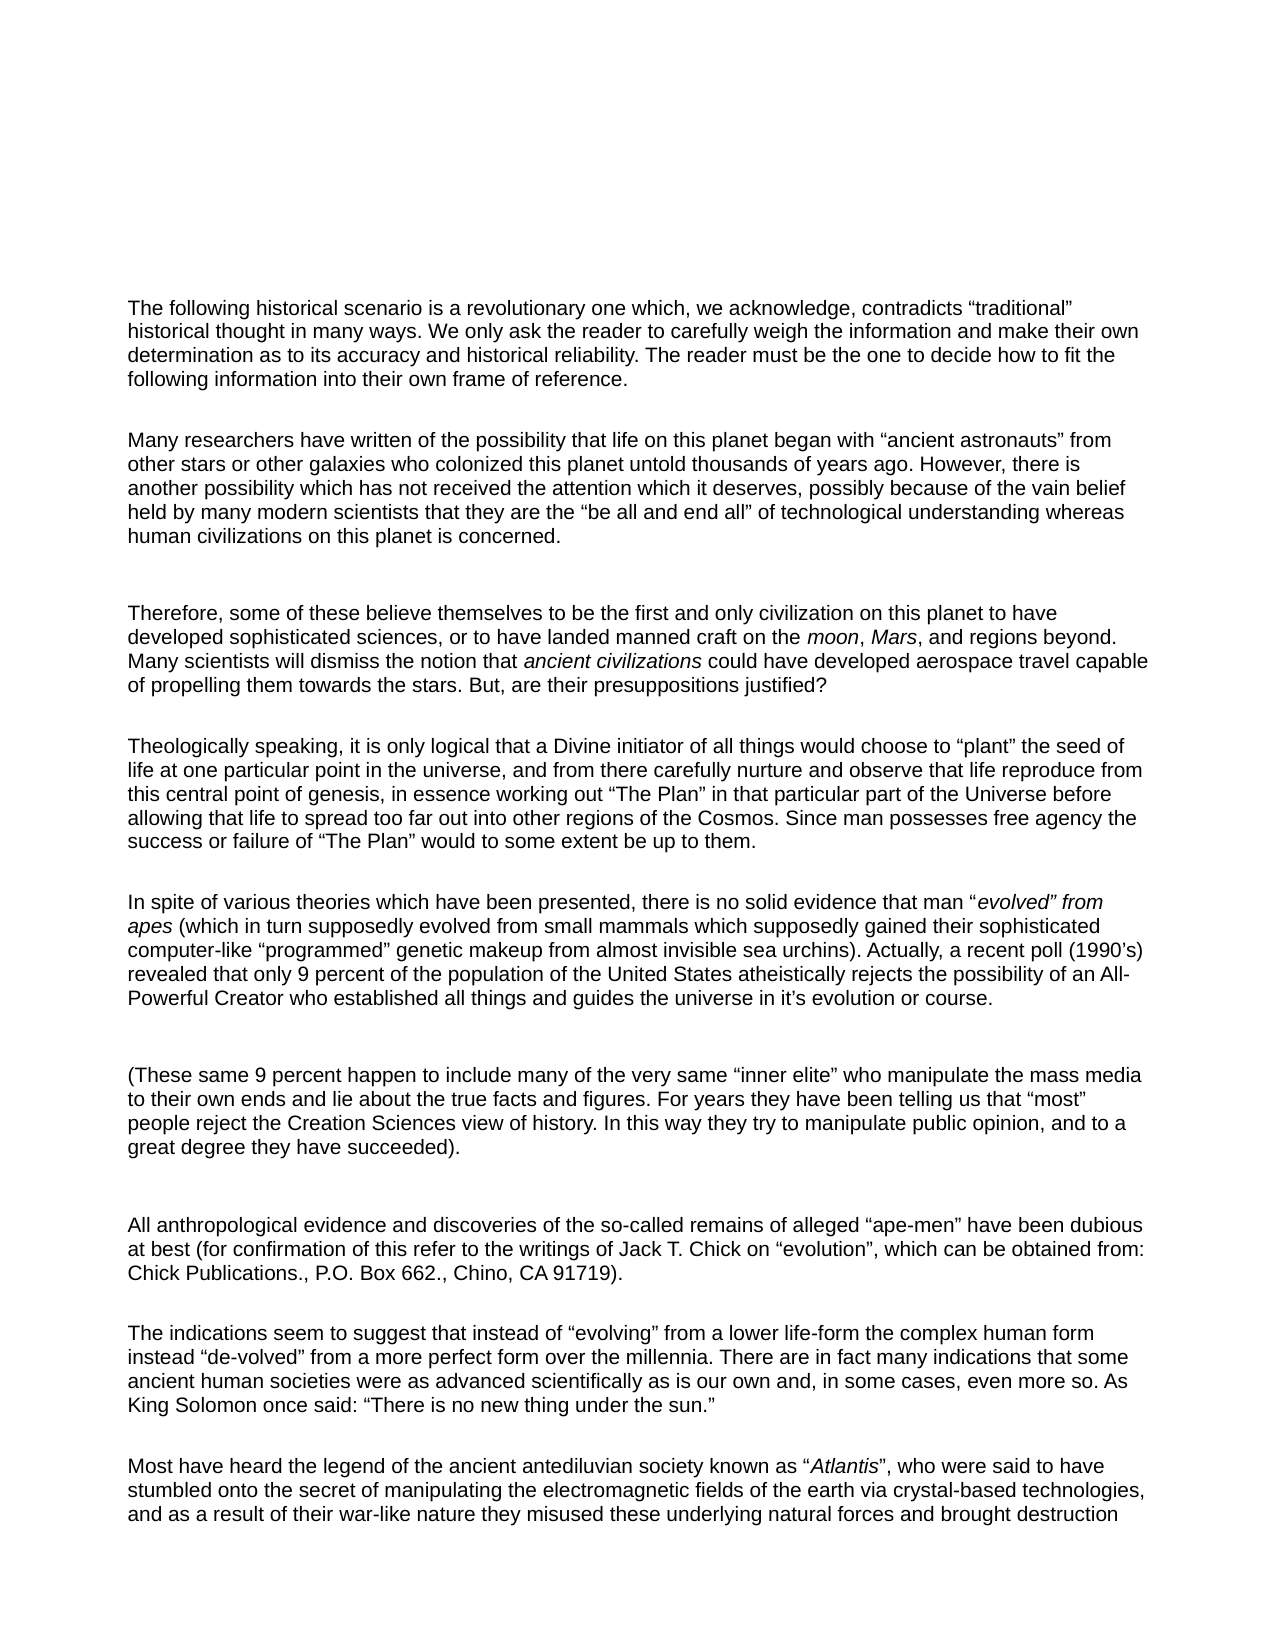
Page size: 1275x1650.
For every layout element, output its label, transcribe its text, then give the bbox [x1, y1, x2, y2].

text All anthropological evidence and discoveries of the so-called remains of alleged “ape-men” have been dubious at best (for confirmation of this refer to the writings of Jack T. Chick on “evolution”, which can be obtained from: Chick Publications., P.O. Box 662., Chino, CA 91719). [127, 1213, 1154, 1285]
text Therefore, some of these believe themselves to be the first and only civilization on this planet to have developed sophisticated sciences, or to have landed manned craft on the moon, Mars, and regions beyond. Many scientists will dismiss the notion that ancient civilizations could have developed aerospace travel capable of propelling them towards the stars. But, are their presuppositions justified? [127, 601, 1154, 697]
text Many researchers have written of the possibility that life on this planet began with “ancient astronauts” from other stars or other galaxies who colonized this planet untold thousands of years ago. However, there is another possibility which has not received the attention which it deserves, possibly because of the vain belief held by many modern scientists that they are the “be all and end all” of technological understanding whereas human civilizations on this planet is concerned. [127, 404, 1154, 547]
text (These same 9 percent happen to include many of the very same “inner elite” who manipulate the mass media to their own ends and lie about the true facts and figures. For years they have been telling us that “most” people reject the Creation Sciences view of history. In this way they try to manipulate public opinion, and to a great degree they have succeeded). [127, 1063, 1154, 1159]
text In spite of various theories which have been presented, there is no solid evidence that man “evolved” from apes (which in turn supposedly evolved from small mammals which supposedly gained their sophisticated computer-like “programmed” genetic makeup from almost invisible sea urchins). Actually, a recent poll (1990’s) revealed that only 9 percent of the population of the United States atheistically rejects the possibility of an All-Powerful Creator who established all things and guides the universe in it’s evolution or course. [127, 866, 1154, 1009]
text Most have heard the legend of the ancient antediluvian society known as “Atlantis”, who were said to have stumbled onto the secret of manipulating the electromagnetic fields of the earth via crystal-based technologies, and as a result of their war-like nature they misused these underlying natural forces and brought destruction [127, 1429, 1154, 1525]
text The following historical scenario is a revolutionary one which, we acknowledge, contradicts “traditional” historical thought in many ways. We only ask the reader to carefully weigh the information and make their own determination as to its accuracy and historical reliability. The reader must be the one to decide how to fit the following information into their own frame of reference. [127, 201, 1154, 391]
text Theologically speaking, it is only logical that a Divine initiator of all things would choose to “plant” the seed of life at one particular point in the universe, and from there carefully nurture and observe that life reproduce from this central point of genesis, in essence working out “The Plan” in that particular part of the Universe before allowing that life to spread too far out into other regions of the Cosmos. Since man possesses free agency the success or failure of “The Plan” would to some extent be up to them. [127, 709, 1154, 853]
text The indications seem to suggest that instead of “evolving” from a lower life-form the complex human form instead “de-volved” from a more perfect form over the millennia. There are in fact many indications that some ancient human societies were as advanced scientifically as is our own and, in some cases, even more so. As King Solomon once said: “There is no new thing under the sun.” [127, 1297, 1154, 1417]
